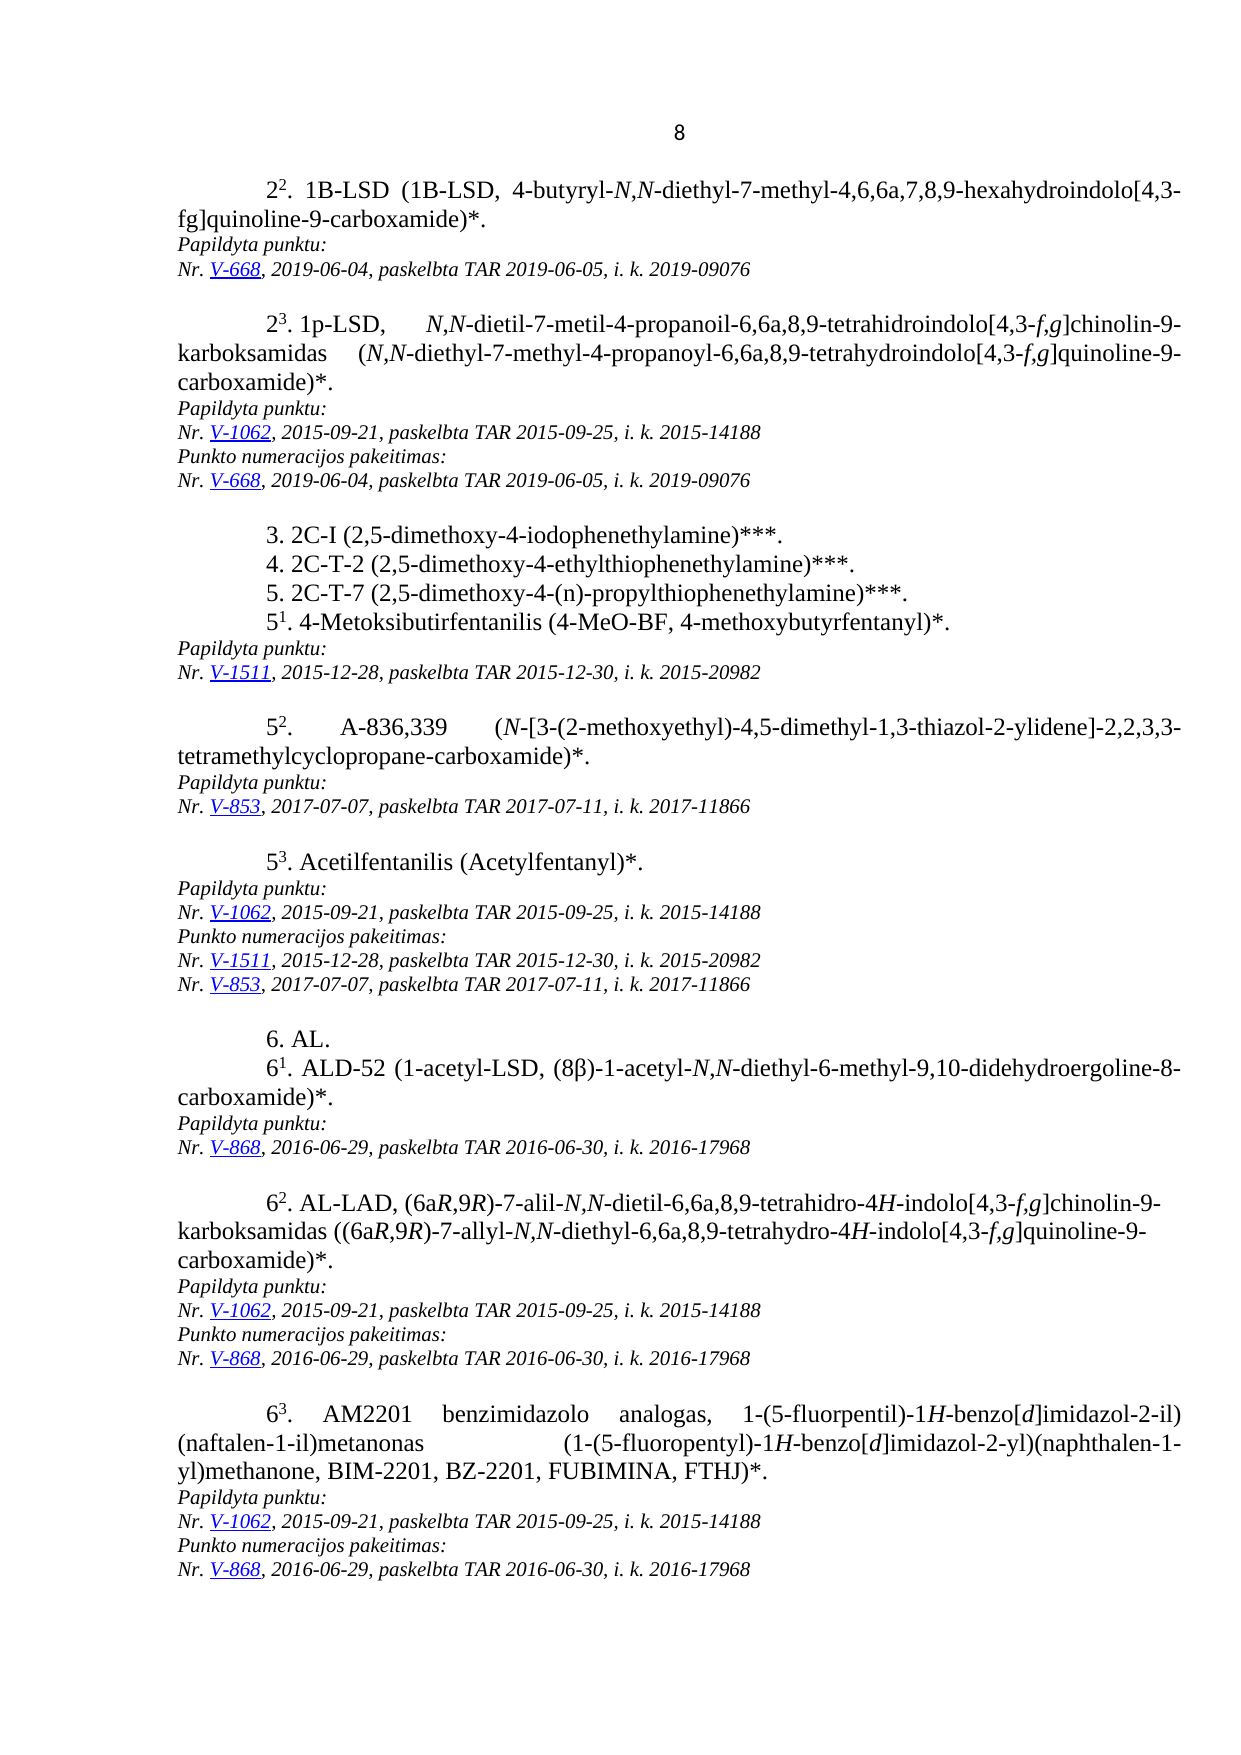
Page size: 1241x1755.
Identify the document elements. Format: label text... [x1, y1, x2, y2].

text 3. 2C-I (2,5-dimethoxy-4-iodophenethylamine)***. [177, 521, 1181, 549]
text Nr. V-1511, 2015-12-28, paskelbta TAR 2015-12-30, i. k. 2015-20982 [177, 659, 1181, 684]
text Nr. V-853, 2017-07-07, paskelbta TAR 2017-07-11, i. k. 2017-11866 [177, 794, 1181, 818]
text Punkto numeracijos pakeitimas: [177, 444, 1181, 468]
text Papildyta punktu: [177, 1274, 1181, 1298]
text 4. 2C-T-2 (2,5-dimethoxy-4-ethylthiophenethylamine)***. [177, 549, 1181, 578]
text 53. Acetilfentanilis (Acetylfentanyl)*. [177, 847, 1181, 876]
text Nr. V-1062, 2015-09-21, paskelbta TAR 2015-09-25, i. k. 2015-14188 [177, 1298, 1181, 1322]
text Papildyta punktu: [177, 770, 1181, 794]
text Papildyta punktu: [177, 636, 1181, 659]
text Papildyta punktu: [177, 396, 1181, 419]
text 52. A-836,339 (N-[3-(2-methoxyethyl)-4,5-dimethyl-1,3-thiazol-2-ylidene]-2,2,3,3-tetramethylcyclopropane-carboxamide)*. [177, 712, 1181, 770]
text Nr. V-668, 2019-06-04, paskelbta TAR 2019-06-05, i. k. 2019-09076 [177, 256, 1181, 281]
text 23. 1p-LSD, N,N-dietil-7-metil-4-propanoil-6,6a,8,9-tetrahidroindolo[4,3-f,g]chinolin-9-karboksamidas (N,N-diethyl-7-methyl-4-propanoyl-6,6a,8,9-tetrahydroindolo[4,3-f,g]quinoline-9-carboxamide)*. [177, 309, 1181, 396]
text Papildyta punktu: [177, 1111, 1181, 1135]
text 63. AM2201 benzimidazolo analogas, 1-(5-fluorpentil)-1H-benzo[d]imidazol-2-il)(naftalen-1-il)metanonas (1-(5-fluoropentyl)-1H-benzo[d]imidazol-2-yl)(naphthalen-1-yl)methanone, BIM-2201, BZ-2201, FUBIMINA, FTHJ)*. [177, 1399, 1181, 1485]
text Papildyta punktu: [177, 1485, 1181, 1509]
text Papildyta punktu: [177, 876, 1181, 899]
text Papildyta punktu: [177, 232, 1181, 256]
text Nr. V-1062, 2015-09-21, paskelbta TAR 2015-09-25, i. k. 2015-14188 [177, 419, 1181, 444]
text 62. AL-LAD, (6aR,9R)-7-alil-N,N-dietil-6,6a,8,9-tetrahidro-4H-indolo[4,3-f,g]chinolin-9-karboksamidas ((6aR,9R)-7-allyl-N,N-diethyl-6,6a,8,9-tetrahydro-4H-indolo[4,3-f,g]quinoline-9-carboxamide)*. [177, 1188, 1181, 1274]
text 6. AL. [177, 1024, 1181, 1053]
text Punkto numeracijos pakeitimas: [177, 1533, 1181, 1557]
text Nr. V-868, 2016-06-29, paskelbta TAR 2016-06-30, i. k. 2016-17968 [177, 1346, 1181, 1370]
text 61. ALD-52 (1-acetyl-LSD, (8β)-1-acetyl-N,N-diethyl-6-methyl-9,10-didehydroergoline-8-carboxamide)*. [177, 1053, 1181, 1111]
text Nr. V-853, 2017-07-07, paskelbta TAR 2017-07-11, i. k. 2017-11866 [177, 972, 1181, 996]
text Nr. V-1062, 2015-09-21, paskelbta TAR 2015-09-25, i. k. 2015-14188 [177, 1509, 1181, 1533]
text Nr. V-1511, 2015-12-28, paskelbta TAR 2015-12-30, i. k. 2015-20982 [177, 948, 1181, 972]
text Punkto numeracijos pakeitimas: [177, 924, 1181, 948]
text Nr. V-668, 2019-06-04, paskelbta TAR 2019-06-05, i. k. 2019-09076 [177, 468, 1181, 492]
text 51. 4-Metoksibutirfentanilis (4-MeO-BF, 4-methoxybutyrfentanyl)*. [266, 607, 1181, 636]
text Nr. V-868, 2016-06-29, paskelbta TAR 2016-06-30, i. k. 2016-17968 [177, 1557, 1181, 1581]
text Nr. V-868, 2016-06-29, paskelbta TAR 2016-06-30, i. k. 2016-17968 [177, 1135, 1181, 1159]
text 5. 2C-T-7 (2,5-dimethoxy-4-(n)-propylthiophenethylamine)***. [177, 578, 1181, 607]
text Punkto numeracijos pakeitimas: [177, 1322, 1181, 1346]
text 22. 1B-LSD (1B-LSD, 4-butyryl-N,N-diethyl-7-methyl-4,6,6a,7,8,9-hexahydroindolo[4,3-fg]quinoline-9-carboxamide)*. [177, 175, 1181, 232]
text Nr. V-1062, 2015-09-21, paskelbta TAR 2015-09-25, i. k. 2015-14188 [177, 899, 1181, 924]
